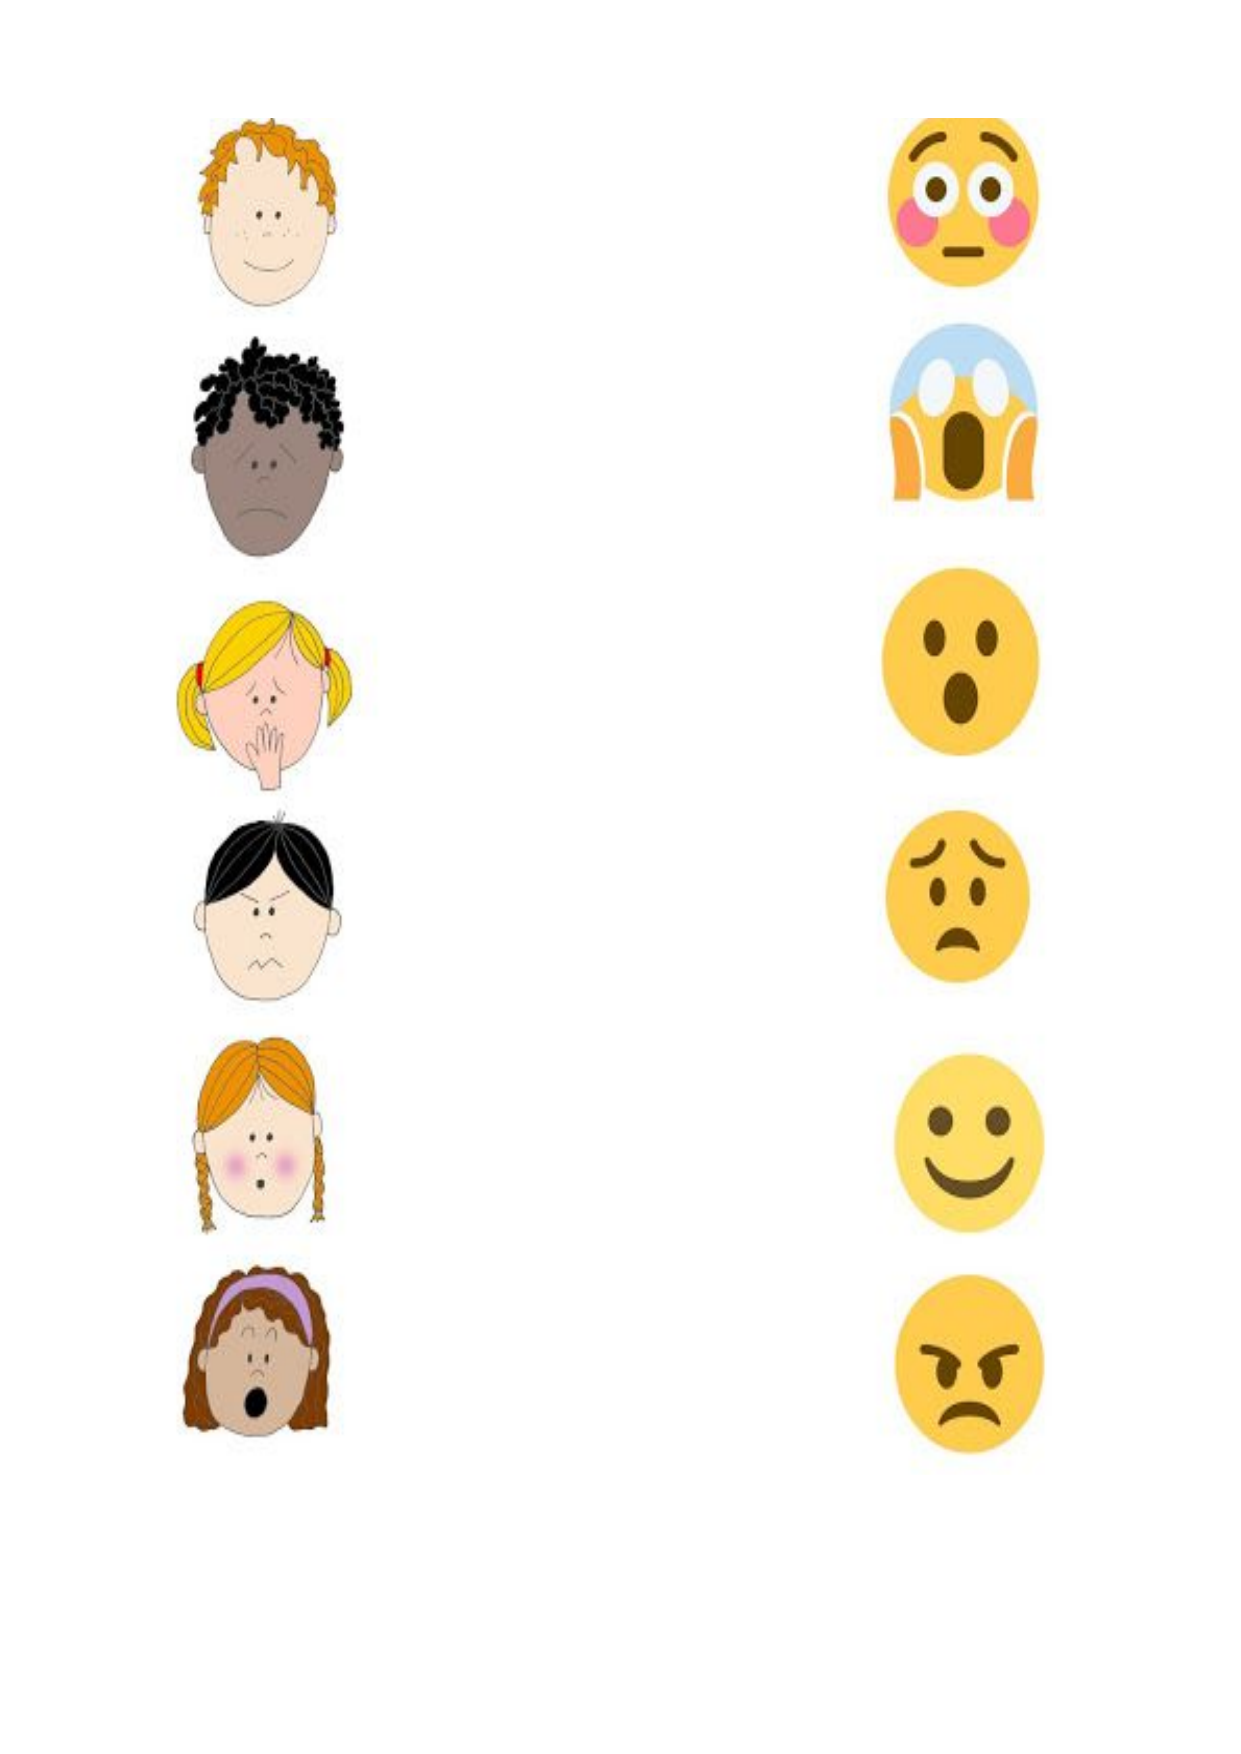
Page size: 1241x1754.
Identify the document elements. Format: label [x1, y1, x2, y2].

picture [144, 118, 1097, 1475]
